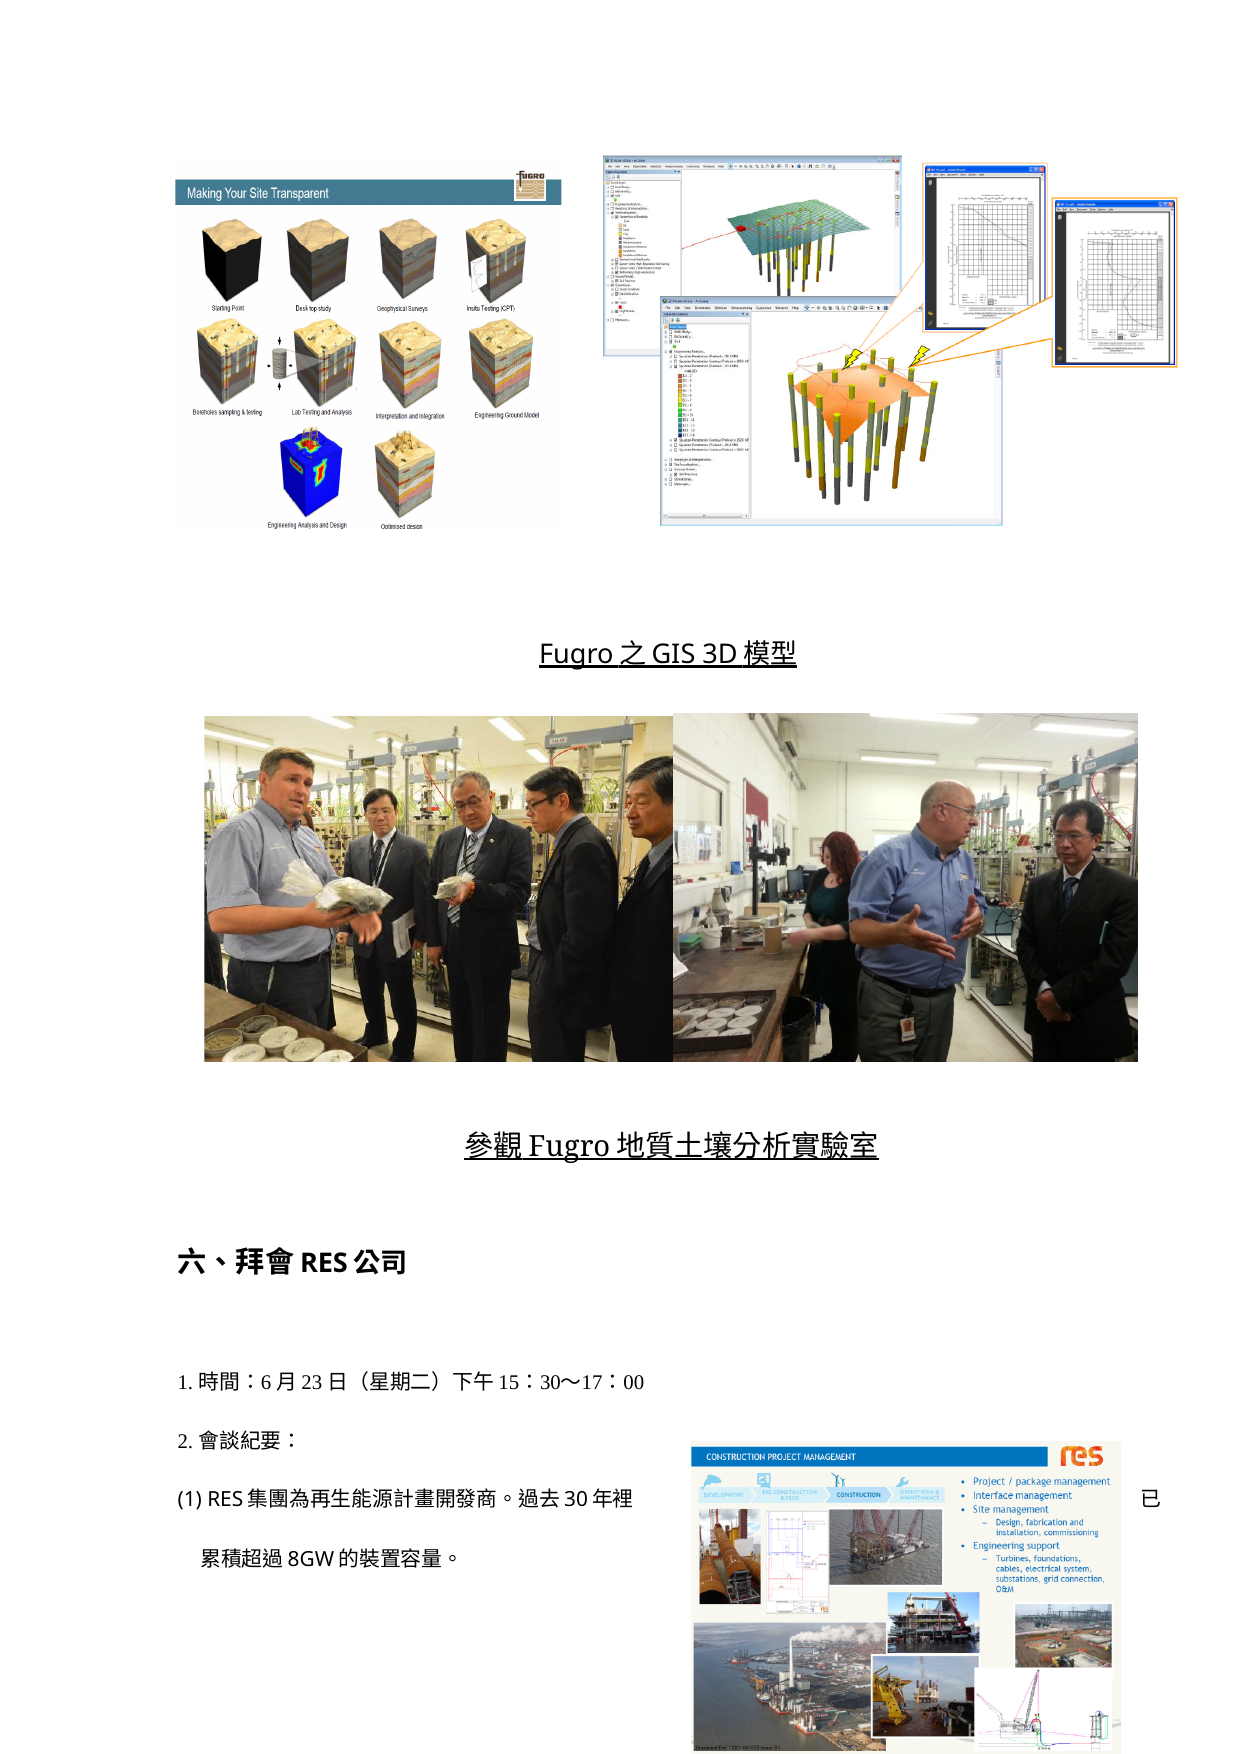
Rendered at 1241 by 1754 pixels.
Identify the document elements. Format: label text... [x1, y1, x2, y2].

picture [597, 145, 1180, 539]
table_cell Fugro之GIS 3D模型 [166, 613, 1170, 690]
picture [175, 156, 563, 531]
table_header [594, 138, 1170, 613]
subtitle 1. 時間：6 月23 日（星期二）下午15：30～17：00 [177, 1361, 1165, 1401]
subtitle 2. 會談紀要： [177, 1419, 1165, 1459]
table_cell 參觀Fugro地質土壤分析實驗室 [158, 1085, 1184, 1202]
subtitle (1) RES集團為再生能源計畫開發商。過去30年裡已累積超過8GW的裝置容量。 [1121, 1478, 1165, 1577]
subtitle 六、拜會RES公司 [177, 1221, 1165, 1300]
subtitle (1) RES集團為再生能源計畫開發商。過去30年裡已累積超過8GW的裝置容量。 [177, 1478, 691, 1577]
picture [691, 1441, 1121, 1754]
picture [204, 713, 1138, 1062]
table_header [158, 690, 1184, 1085]
table_header [166, 138, 594, 613]
